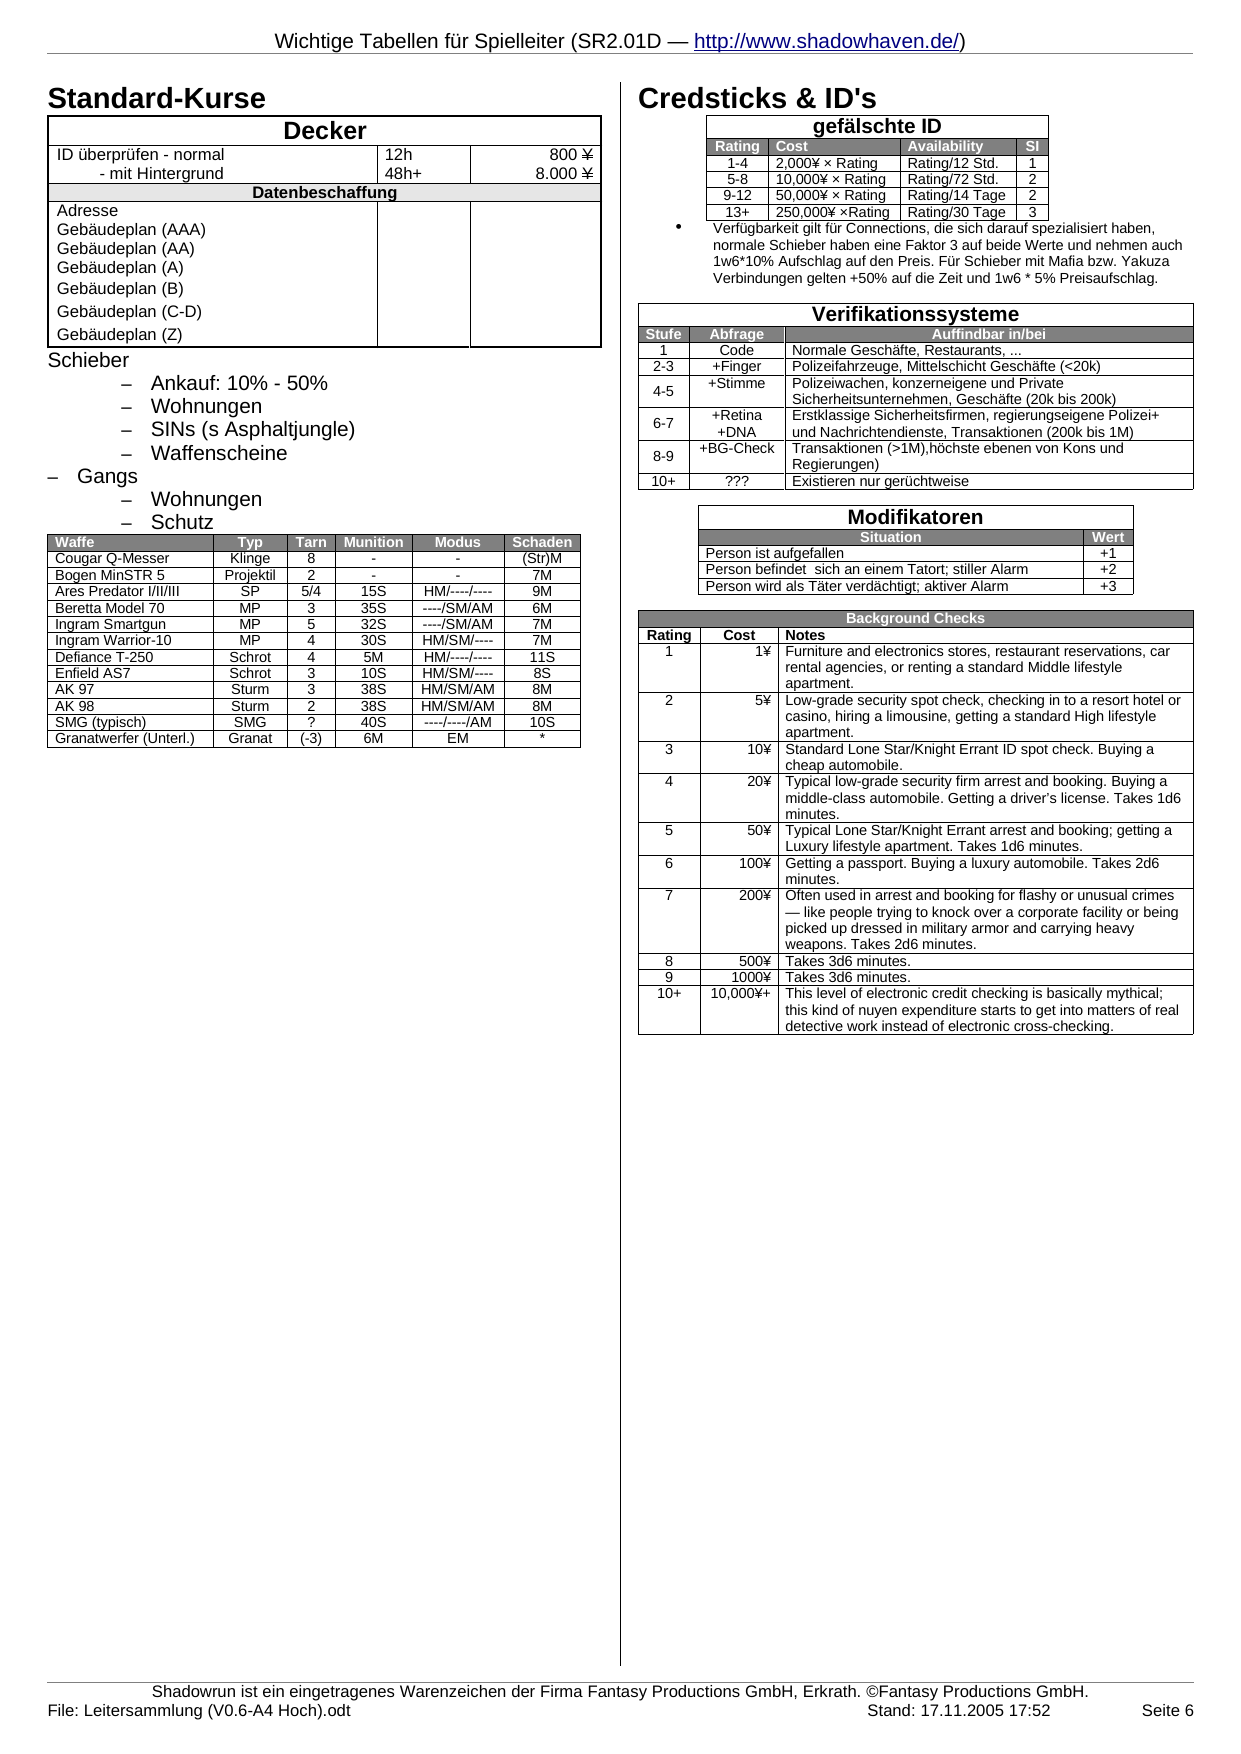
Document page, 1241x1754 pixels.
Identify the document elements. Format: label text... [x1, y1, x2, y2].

table_cell 500¥ [701, 954, 778, 969]
table_cell [378, 300, 469, 323]
table_cell SI [1017, 139, 1048, 155]
list Schutz [121, 511, 602, 534]
table_cell Defiance T-250 [48, 650, 213, 665]
table_cell This level of electronic credit checking is basically mythical; this kind of nuyen expenditure starts to get into matters of real detective work instead of electronic cross-checking. [779, 986, 1193, 1034]
table_cell - [413, 568, 504, 583]
table_cell [471, 300, 600, 323]
table_cell HM/SM/AM [413, 699, 504, 714]
table_cell 7M [505, 633, 580, 649]
table_cell Enfield AS7 [48, 666, 213, 681]
table_cell ??? [690, 474, 784, 489]
table_cell Standard Lone Star/Knight Errant ID spot check. Buying a cheap automobile. [779, 742, 1193, 773]
table_cell - [336, 568, 412, 583]
table_cell Klinge [214, 552, 287, 567]
table_cell [471, 202, 600, 220]
table_cell HM/----/---- [413, 650, 504, 665]
table_cell 32S [336, 617, 412, 632]
table_cell 8-9 [639, 441, 689, 473]
table_cell 48h+ [378, 164, 469, 183]
table_cell Cost [769, 139, 900, 155]
table_cell Gebäudeplan (C-D) [49, 300, 377, 323]
table_cell ----/SM/AM [413, 601, 504, 616]
table_cell 1-4 [707, 156, 768, 171]
table_cell Ingram Smartgun [48, 617, 213, 632]
table_cell Granat [214, 731, 287, 747]
list Waffenscheine [121, 441, 602, 464]
table_cell 38S [336, 682, 412, 698]
table_cell 1 [639, 644, 700, 692]
table_header Schaden [505, 535, 580, 551]
table_cell 12h [378, 146, 469, 164]
table_cell 8M [505, 682, 580, 698]
table_cell Availability [901, 139, 1016, 155]
table_cell Abfrage [690, 327, 784, 342]
table_header Typ [214, 535, 287, 551]
table_cell 10S [336, 666, 412, 681]
table_cell 7M [505, 617, 580, 632]
table_header Verifikationssysteme [639, 304, 1193, 326]
table_cell ----/SM/AM [413, 617, 504, 632]
table_cell Existieren nur gerüchtweise [786, 474, 1193, 489]
table_cell Gebäudeplan (A) [49, 258, 377, 277]
table_cell Rating/12 Std. [901, 156, 1016, 171]
table_header Waffe [48, 535, 213, 551]
table_cell 10+ [639, 474, 689, 489]
table_cell 4 [288, 633, 335, 649]
table_cell 20¥ [701, 774, 778, 822]
table_cell 1¥ [701, 644, 778, 692]
table_cell Gebäudeplan (AA) [49, 239, 377, 258]
table_cell HM/SM/---- [413, 633, 504, 649]
table_cell 10+ [639, 986, 700, 1034]
table_cell 250,000¥ ×Rating [769, 205, 900, 220]
table_cell 8S [505, 666, 580, 681]
table_cell [378, 323, 469, 346]
table_cell 10,000¥+ [701, 986, 778, 1034]
table_cell [378, 220, 469, 239]
table_cell Takes 3d6 minutes. [779, 970, 1193, 985]
table_cell Rating/30 Tage [901, 205, 1016, 220]
table_cell 200¥ [701, 889, 778, 953]
list SINs (s Asphaltjungle) [121, 418, 602, 441]
table_cell 2 [288, 699, 335, 714]
table_cell 5 [288, 617, 335, 632]
list Ankauf: 10% - 50% [121, 372, 602, 395]
table_cell Projektil [214, 568, 287, 583]
table_cell 9-12 [707, 188, 768, 204]
table_cell +Retina +DNA [690, 408, 784, 440]
table_cell Gebäudeplan (AAA) [49, 220, 377, 239]
table_cell 5 [639, 823, 700, 855]
table_cell 8 [639, 954, 700, 969]
table_cell ? [288, 715, 335, 730]
table_header Modifikatoren [699, 506, 1133, 529]
table_cell 6-7 [639, 408, 689, 440]
table_cell HM/SM/---- [413, 666, 504, 681]
table_cell Typical Lone Star/Knight Errant arrest and booking; getting a Luxury lifestyle apartment. Takes 1d6 minutes. [779, 823, 1193, 855]
table_cell 100¥ [701, 856, 778, 888]
table_cell Auffindbar in/bei [786, 327, 1193, 342]
table_cell 1 [1017, 156, 1048, 171]
table_header Tarn [288, 535, 335, 551]
table_cell 3 [288, 666, 335, 681]
table_cell Cougar Q-Messer [48, 552, 213, 567]
table_cell SP [214, 584, 287, 600]
table_cell 2 [1017, 172, 1048, 187]
table_cell 5-8 [707, 172, 768, 187]
table_cell +Finger [690, 359, 784, 375]
text Schieber [47, 348, 602, 372]
table_cell [471, 277, 600, 300]
table_cell ID überprüfen - normal [49, 146, 377, 164]
table_cell Sturm [214, 682, 287, 698]
table_cell Transaktionen (>1M),höchste ebenen von Kons und Regierungen) [786, 441, 1193, 473]
table_cell [471, 220, 600, 239]
table_cell Code [690, 343, 784, 358]
list Wohnungen [121, 488, 602, 511]
table_cell Notes [779, 628, 1193, 643]
table_cell Rating/14 Tage [901, 188, 1016, 204]
table_cell - mit Hintergrund [49, 164, 377, 183]
table_cell MP [214, 617, 287, 632]
table_cell 4-5 [639, 376, 689, 407]
table_cell Often used in arrest and booking for flashy or unusual crimes— like people trying to knock over a corporate facility or being picked up dressed in military armor and carrying heavy weapons. Takes 2d6 minutes. [779, 889, 1193, 953]
table_cell 1000¥ [701, 970, 778, 985]
table_cell Rating [639, 628, 700, 643]
table_cell [378, 258, 469, 277]
table_cell 9M [505, 584, 580, 600]
table_cell +3 [1084, 579, 1133, 594]
table_cell Polizeiwachen, konzerneigene und Private Sicherheitsunternehmen, Geschäfte (20k bis 200k) [786, 376, 1193, 407]
subtitle Standard-Kurse [47, 82, 602, 115]
table_cell 13+ [707, 205, 768, 220]
table_cell 2 [1017, 188, 1048, 204]
table_cell 2 [288, 568, 335, 583]
table_cell Low-grade security spot check, checking in to a resort hotel or casino, hiring a limousine, getting a standard High lifestyle apartment. [779, 693, 1193, 741]
table_cell 3 [288, 682, 335, 698]
table_header gefälschte ID [707, 116, 1048, 138]
table_cell 2,000¥ × Rating [769, 156, 900, 171]
table_cell 4 [288, 650, 335, 665]
table_cell 2-3 [639, 359, 689, 375]
table_cell Adresse [49, 202, 377, 220]
table_cell Ares Predator I/II/III [48, 584, 213, 600]
table_cell Datenbeschaffung [49, 184, 600, 201]
table_cell 7M [505, 568, 580, 583]
table_cell HM/----/---- [413, 584, 504, 600]
table_cell - [413, 552, 504, 567]
table_cell Person ist aufgefallen [699, 546, 1083, 561]
table_cell 8 [288, 552, 335, 567]
table_cell 2 [639, 693, 700, 741]
table_cell +2 [1084, 562, 1133, 578]
table_cell Person befindet sich an einem Tatort; stiller Alarm [699, 562, 1083, 578]
table_cell 5/4 [288, 584, 335, 600]
table_cell 4 [639, 774, 700, 822]
table_cell 6M [505, 601, 580, 616]
table_cell Polizeifahrzeuge, Mittelschicht Geschäfte (<20k) [786, 359, 1193, 375]
table_cell Schrot [214, 650, 287, 665]
table_cell Cost [701, 628, 778, 643]
table_cell Rating/72 Std. [901, 172, 1016, 187]
table_cell 10,000¥ × Rating [769, 172, 900, 187]
table_cell 50,000¥ × Rating [769, 188, 900, 204]
table_cell Gebäudeplan (Z) [49, 323, 377, 346]
table_cell [471, 323, 600, 346]
table_cell - [336, 552, 412, 567]
table_cell 38S [336, 699, 412, 714]
table_cell MP [214, 601, 287, 616]
table_cell SMG (typisch) [48, 715, 213, 730]
table_cell Stufe [639, 327, 689, 342]
table_cell [471, 239, 600, 258]
table_cell Typical low-grade security firm arrest and booking. Buying a middle-class automobile. Getting a driver’s license. Takes 1d6 minutes. [779, 774, 1193, 822]
table_header Decker [49, 117, 600, 145]
table_cell 8.000 Y [471, 164, 600, 183]
list Verfügbarkeit gilt für Connections, die sich darauf spezialisiert haben, normale Schieber haben eine Faktor 3 auf beide Werte und nehmen auch 1w6*10% Aufschlag auf den Preis. Für Schieber mit Mafia bzw. Yakuza Verbindungen gelten +50% auf die Zeit und 1w6 * 5% Preisaufschlag. [675, 220, 1193, 286]
table_cell Bogen MinSTR 5 [48, 568, 213, 583]
table_cell Schrot [214, 666, 287, 681]
table_cell 3 [639, 742, 700, 773]
table_cell Situation [699, 530, 1083, 545]
table_cell SMG [214, 715, 287, 730]
table_cell 30S [336, 633, 412, 649]
table_cell [378, 202, 469, 220]
table_cell Furniture and electronics stores, restaurant reservations, car rental agencies, or renting a standard Middle lifestyle apartment. [779, 644, 1193, 692]
table_cell * [505, 731, 580, 747]
table_cell Wert [1084, 530, 1133, 545]
table_cell Granatwerfer (Unterl.) [48, 731, 213, 747]
table_cell 800 Y [471, 146, 600, 164]
table_cell +Stimme [690, 376, 784, 407]
table_cell 8M [505, 699, 580, 714]
table_cell Sturm [214, 699, 287, 714]
table_cell 5¥ [701, 693, 778, 741]
table_cell Getting a passport. Buying a luxury automobile. Takes 2d6 minutes. [779, 856, 1193, 888]
table_cell ----/----/AM [413, 715, 504, 730]
list Gangs [47, 464, 602, 488]
table_cell Gebäudeplan (B) [49, 277, 377, 300]
table_header Background Checks [639, 611, 1193, 627]
table_cell 6 [639, 856, 700, 888]
table_cell 11S [505, 650, 580, 665]
table_cell EM [413, 731, 504, 747]
table_cell AK 97 [48, 682, 213, 698]
table_cell 6M [336, 731, 412, 747]
table_cell MP [214, 633, 287, 649]
table_cell Rating [707, 139, 768, 155]
table_cell Beretta Model 70 [48, 601, 213, 616]
table_cell (Str)M [505, 552, 580, 567]
table_cell 50¥ [701, 823, 778, 855]
table_cell AK 98 [48, 699, 213, 714]
table_cell [378, 239, 469, 258]
table_cell Erstklassige Sicherheitsfirmen, regierungseigene Polizei+ und Nachrichtendienste, Transaktionen (200k bis 1M) [786, 408, 1193, 440]
table_cell 35S [336, 601, 412, 616]
table_cell 15S [336, 584, 412, 600]
table_cell 5M [336, 650, 412, 665]
table_cell 1 [639, 343, 689, 358]
table_header Munition [336, 535, 412, 551]
table_cell (-3) [288, 731, 335, 747]
table_cell 7 [639, 889, 700, 953]
table_header Modus [413, 535, 504, 551]
table_cell Takes 3d6 minutes. [779, 954, 1193, 969]
table_cell +1 [1084, 546, 1133, 561]
table_cell 9 [639, 970, 700, 985]
table_cell [471, 258, 600, 277]
table_cell Ingram Warrior-10 [48, 633, 213, 649]
table_cell 3 [1017, 205, 1048, 220]
subtitle Credsticks & ID's [638, 82, 1193, 115]
table_cell 40S [336, 715, 412, 730]
table_cell Normale Geschäfte, Restaurants, ... [786, 343, 1193, 358]
table_cell 10¥ [701, 742, 778, 773]
table_cell 10S [505, 715, 580, 730]
table_cell 3 [288, 601, 335, 616]
table_cell +BG-Check [690, 441, 784, 473]
table_cell Person wird als Täter verdächtigt; aktiver Alarm [699, 579, 1083, 594]
table_cell HM/SM/AM [413, 682, 504, 698]
list Wohnungen [121, 395, 602, 418]
table_cell [378, 277, 469, 300]
